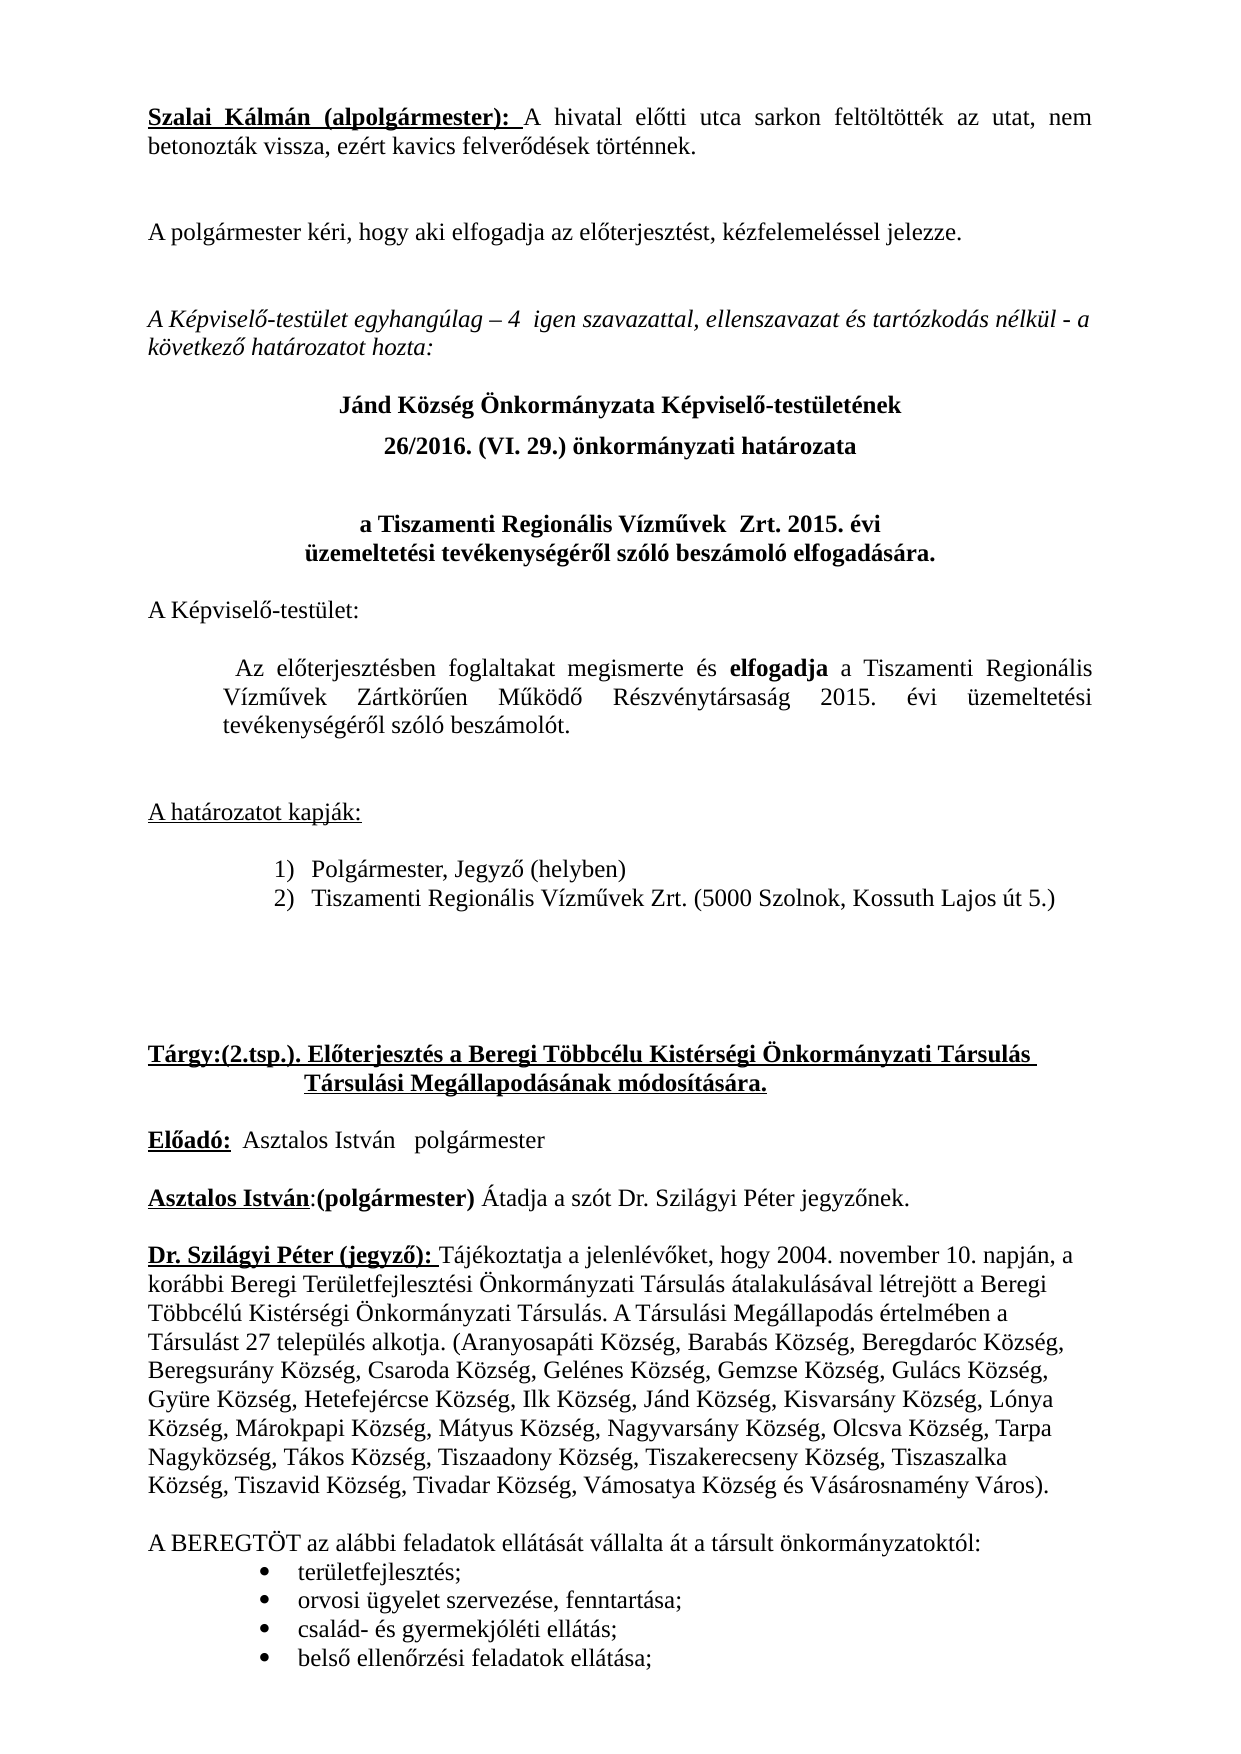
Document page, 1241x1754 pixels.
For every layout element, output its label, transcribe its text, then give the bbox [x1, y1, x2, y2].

text Asztalos István:(polgármester) Átadja a szót Dr. Szilágyi Péter jegyzőnek. [148, 1183, 1093, 1212]
text Jánd Község Önkormányzata Képviselő-testületének [148, 390, 1093, 419]
list orvosi ügyelet szervezése, fenntartása; [260, 1585, 1093, 1614]
list területfejlesztés; [260, 1557, 1093, 1585]
text 26/2016. (VI. 29.) önkormányzati határozata [148, 431, 1093, 460]
text a Tiszamenti Regionális Vízművek Zrt. 2015. évi [148, 509, 1093, 538]
text Tárgy:(2.tsp.). Előterjesztés a Beregi Többcélu Kistérségi Önkormányzati Társulás [148, 1039, 1093, 1068]
text Dr. Szilágyi Péter (jegyző): Tájékoztatja a jelenlévőket, hogy 2004. november 10. napján, a korábbi Beregi Területfejlesztési Önkormányzati Társulás átalakulásával létrejött a Beregi Többcélú Kistérségi Önkormányzati Társulás. A Társulási Megállapodás értelmében a Társulást 27 település alkotja. (Aranyosapáti Község, Barabás Község, Beregdaróc Község, Beregsurány Község, Csaroda Község, Gelénes Község, Gemzse Község, Gulács Község, Gyüre Község, Hetefejércse Község, Ilk Község, Jánd Község, Kisvarsány Község, Lónya Község, Márokpapi Község, Mátyus Község, Nagyvarsány Község, Olcsva Község, Tarpa Nagyközség, Tákos Község, Tiszaadony Község, Tiszakerecseny Község, Tiszaszalka Község, Tiszavid Község, Tivadar Község, Vámosatya Község és Vásárosnamény Város). [148, 1240, 1093, 1499]
text Társulási Megállapodásának módosítására. [148, 1068, 1093, 1097]
text üzemeltetési tevékenységéről szóló beszámoló elfogadására. [148, 538, 1093, 567]
list Polgármester, Jegyző (helyben) [274, 854, 1093, 883]
list család- és gyermekjóléti ellátás; [260, 1614, 1093, 1643]
text A határozatot kapják: [148, 797, 1093, 825]
text A Képviselő-testület egyhangúlag – 4 igen szavazattal, ellenszavazat és tartózkodás nélkül - a következő határozatot hozta: [148, 304, 1093, 361]
text Az előterjesztésben foglaltakat megismerte és elfogadja a Tiszamenti Regionális Vízművek Zártkörűen Működő Részvénytársaság 2015. évi üzemeltetési tevékenységéről szóló beszámolót. [223, 653, 1093, 739]
text A polgármester kéri, hogy aki elfogadja az előterjesztést, kézfelemeléssel jelezze. [148, 217, 1093, 246]
list Tiszamenti Regionális Vízművek Zrt. (5000 Szolnok, Kossuth Lajos út 5.) [274, 883, 1093, 912]
text Előadó: Asztalos István polgármester [148, 1125, 1093, 1154]
text A BEREGTÖT az alábbi feladatok ellátását vállalta át a társult önkormányzatoktól: [148, 1528, 1093, 1557]
text A Képviselő-testület: [148, 595, 1093, 624]
list belső ellenőrzési feladatok ellátása; [260, 1643, 1093, 1672]
text Szalai Kálmán (alpolgármester): A hivatal előtti utca sarkon feltöltötték az utat, nem betonozták vissza, ezért kavics felverődések történnek. [148, 102, 1093, 160]
